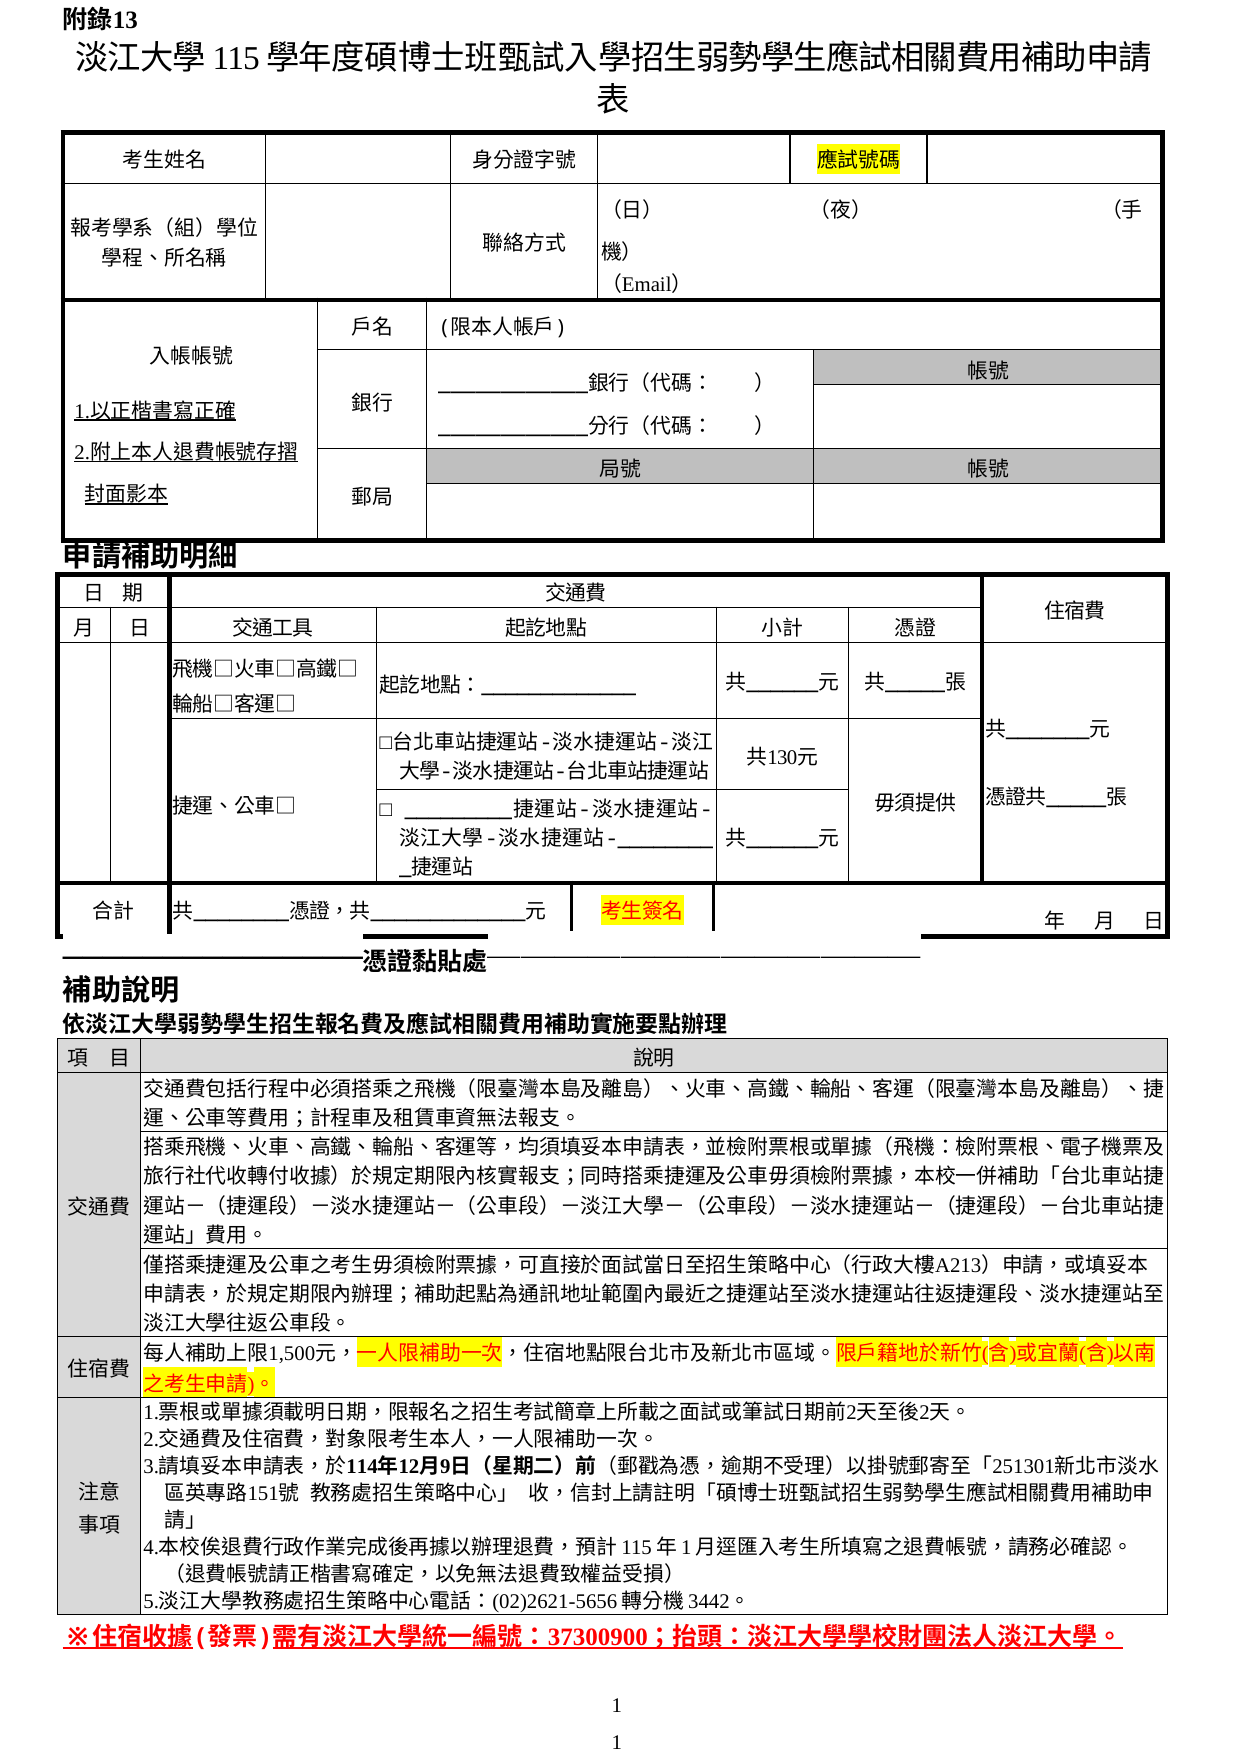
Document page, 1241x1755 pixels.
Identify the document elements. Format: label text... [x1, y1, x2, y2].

table_cell 共________憑證，共_____________元 [172, 885, 570, 934]
table_cell (限本人帳戶) [427, 302, 1160, 349]
table_cell 起訖地點：_____________ [377, 643, 716, 718]
table_cell 銀行 [318, 350, 426, 448]
table_header 身分證字號 [451, 135, 597, 183]
table_cell 交通費 [58, 1073, 140, 1336]
table_cell 入帳帳號 1.以正楷書寫正確 2.附上本人退費帳號存摺封面影本 [65, 302, 317, 538]
table_cell 住宿費 [58, 1337, 140, 1397]
table_cell 帳號 [814, 350, 1160, 384]
table_header 項 目 [58, 1039, 140, 1072]
table_cell 郵局 [318, 449, 426, 538]
table_cell 搭乘飛機、火車、高鐵、輪船、客運等，均須填妥本申請表，並檢附票根或單據（飛機：檢附票根、電子機票及旅行社代收轉付收據）於規定期限內核實報支；同時搭乘捷運及公車毋須檢附票據，本校一併補助「台北車站捷運站－（捷運段）－淡水捷運站－（公車段）－淡江大學－（公車段）－淡水捷運站－（捷運段）－台北車站捷運站」費用。 [141, 1132, 1167, 1248]
text ───────────────憑證黏貼處───────────── [63, 947, 1162, 976]
text 淡江大學115學年度碩博士班甄試入學招生弱勢學生應試相關費用補助申請表 [63, 36, 1164, 119]
table_header 考生姓名 [65, 135, 265, 183]
table_header [266, 135, 450, 183]
table_cell ____________銀行（代碼： ） ____________分行（代碼： ） [427, 350, 813, 448]
table_cell [266, 184, 450, 298]
table_cell 合計 [60, 885, 167, 934]
table_header 說明 [141, 1039, 1167, 1072]
table_cell 僅搭乘捷運及公車之考生毋須檢附票據，可直接於面試當日至招生策略中心（行政大樓A213）申請，或填妥本申請表，於規定期限內辦理；補助起點為通訊地址範圍內最近之捷運站至淡水捷運站往返捷運段、淡水捷運站至淡江大學往返公車段。 [141, 1249, 1167, 1336]
table_cell （日） （夜） （手機） （Email） [598, 184, 1160, 298]
table_cell 注意 事項 [58, 1398, 140, 1614]
table_header 應試號碼 [791, 135, 926, 183]
table_cell 聯絡方式 [451, 184, 597, 298]
table_cell 日 [111, 608, 167, 642]
table_cell 帳號 [814, 449, 1160, 483]
table_cell 考生簽名 [573, 885, 712, 934]
text 依淡江大學弱勢學生招生報名費及應試相關費用補助實施要點辦理 [63, 1007, 1162, 1038]
table_cell [427, 484, 813, 538]
table_header [598, 135, 789, 183]
table_cell 交通工具 [172, 608, 376, 642]
table_cell 1.票根或單據須載明日期，限報名之招生考試簡章上所載之面試或筆試日期前2天至後2天。 2.交通費及住宿費，對象限考生本人，一人限補助一次。 3.請填妥本申請表，於114年12月9日（星期二）前（郵戳為憑，逾期不受理）以掛號郵寄至「251301新北市淡水區英專路151號 教務處招生策略中心」 收，信封上請註明「碩博士班甄試招生弱勢學生應試相關費用補助申請」 4.本校俟退費行政作業完成後再據以辦理退費，預計115年1月逕匯入考生所填寫之退費帳號，請務必確認。（退費帳號請正楷書寫確定，以免無法退費致權益受損） 5.淡江大學教務處招生策略中心電話：(02)2621-5656轉分機3442。 [141, 1398, 1167, 1614]
table_cell 月 [60, 608, 110, 642]
table_cell 共_______元 憑證共_____張 [984, 643, 1165, 881]
table_cell 捷運、公車□ [172, 719, 376, 881]
table_cell □ _________捷運站-淡水捷運站-淡江大學-淡水捷運站-_________捷運站 [377, 790, 716, 881]
table_cell 每人補助上限1,500元，一人限補助一次，住宿地點限台北市及新北市區域。限戶籍地於新竹(含)或宜蘭(含)以南之考生申請)。 [141, 1337, 1167, 1397]
table_cell 憑證 [849, 608, 980, 642]
table_cell 共_____張 [849, 643, 980, 718]
table_cell [814, 484, 1160, 538]
table_cell 年 月 日 [715, 885, 1165, 934]
table_header 日 期 [60, 577, 167, 607]
table_header 交通費 [172, 577, 980, 607]
table_cell □台北車站捷運站-淡水捷運站-淡江大學-淡水捷運站-台北車站捷運站 [377, 719, 716, 788]
text 申請補助明細 [63, 543, 1162, 572]
table_cell 毋須提供 [849, 719, 980, 881]
table_cell 飛機□火車□高鐵□ 輪船□客運□ [172, 643, 376, 718]
table_cell 戶名 [318, 302, 426, 349]
table_cell [60, 643, 110, 881]
table_header [928, 135, 1160, 183]
table_header 住宿費 [984, 577, 1165, 642]
table_cell [111, 643, 167, 881]
table_cell 起訖地點 [377, 608, 716, 642]
table_cell 共______元 [717, 790, 848, 881]
table_cell [814, 385, 1160, 448]
table_cell 共______元 [717, 643, 848, 718]
table_cell 交通費包括行程中必須搭乘之飛機（限臺灣本島及離島）、火車、高鐵、輪船、客運（限臺灣本島及離島）、捷運、公車等費用；計程車及租賃車資無法報支。 [141, 1073, 1167, 1131]
table_cell 共130元 [717, 719, 848, 788]
table_cell 小計 [717, 608, 848, 642]
table_cell 局號 [427, 449, 813, 483]
table_cell 報考學系（組）學位學程、所名稱 [65, 184, 265, 298]
text 補助說明 [63, 976, 1162, 1007]
text ※住宿收據(發票)需有淡江大學統一編號：37300900；抬頭：淡江大學學校財團法人淡江大學。 [63, 1615, 1162, 1652]
text 附錄13 [63, 0, 1162, 36]
